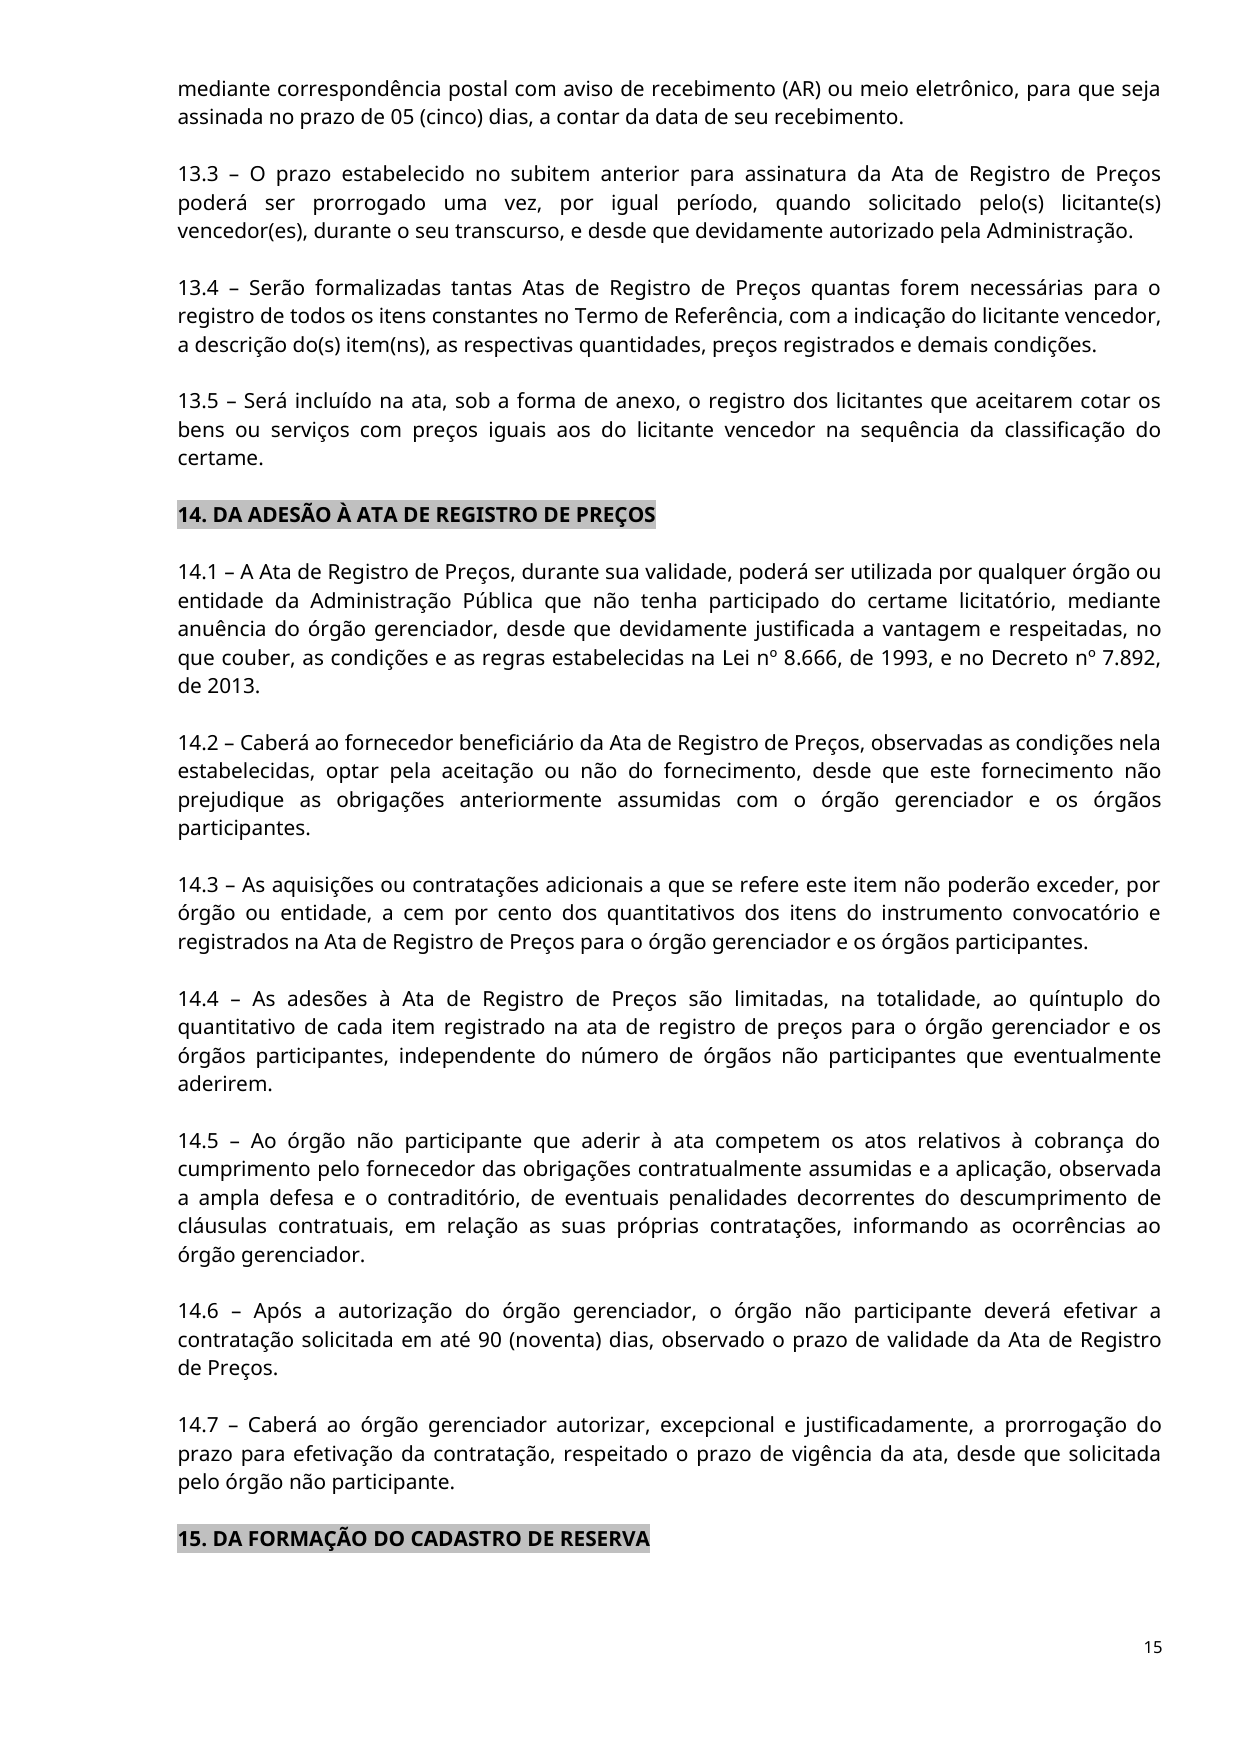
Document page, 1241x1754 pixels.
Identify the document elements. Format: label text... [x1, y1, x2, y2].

text 14. DA ADESÃO À ATA DE REGISTRO DE PREÇOS [177, 500, 1162, 529]
text 14.7 – Caberá ao órgão gerenciador autorizar, excepcional e justificadamente, a prorrogação do prazo para efetivação da contratação, respeitado o prazo de vigência da ata, desde que solicitada pelo órgão não participante. [177, 1410, 1162, 1496]
list 14.1 – A Ata de Registro de Preços, durante sua validade, poderá ser utilizada por qualquer órgão ou entidade da Administração Pública que não tenha participado do certame licitatório, mediante anuência do órgão gerenciador, desde que devidamente justificada a vantagem e respeitadas, no que couber, as condições e as regras estabelecidas na Lei nº 8.666, de 1993, e no Decreto nº 7.892, de 2013. [177, 557, 1162, 699]
text 13.5 – Será incluído na ata, sob a forma de anexo, o registro dos licitantes que aceitarem cotar os bens ou serviços com preços iguais aos do licitante vencedor na sequência da classificação do certame. [177, 387, 1162, 472]
text 15. DA FORMAÇÃO DO CADASTRO DE RESERVA [177, 1524, 1162, 1553]
text mediante correspondência postal com aviso de recebimento (AR) ou meio eletrônico, para que seja assinada no prazo de 05 (cinco) dias, a contar da data de seu recebimento. [177, 74, 1162, 131]
text 14.3 – As aquisições ou contratações adicionais a que se refere este item não poderão exceder, por órgão ou entidade, a cem por cento dos quantitativos dos itens do instrumento convocatório e registrados na Ata de Registro de Preços para o órgão gerenciador e os órgãos participantes. [177, 870, 1162, 955]
text 14.6 – Após a autorização do órgão gerenciador, o órgão não participante deverá efetivar a contratação solicitada em até 90 (noventa) dias, observado o prazo de validade da Ata de Registro de Preços. [177, 1297, 1162, 1382]
text 14.4 – As adesões à Ata de Registro de Preços são limitadas, na totalidade, ao quíntuplo do quantitativo de cada item registrado na ata de registro de preços para o órgão gerenciador e os órgãos participantes, independente do número de órgãos não participantes que eventualmente aderirem. [177, 984, 1162, 1098]
text 13.3 – O prazo estabelecido no subitem anterior para assinatura da Ata de Registro de Preços poderá ser prorrogado uma vez, por igual período, quando solicitado pelo(s) licitante(s) vencedor(es), durante o seu transcurso, e desde que devidamente autorizado pela Administração. [177, 159, 1162, 244]
text 14.5 – Ao órgão não participante que aderir à ata competem os atos relativos à cobrança do cumprimento pelo fornecedor das obrigações contratualmente assumidas e a aplicação, observada a ampla defesa e o contraditório, de eventuais penalidades decorrentes do descumprimento de cláusulas contratuais, em relação as suas próprias contratações, informando as ocorrências ao órgão gerenciador. [177, 1126, 1162, 1268]
text 14.2 – Caberá ao fornecedor beneficiário da Ata de Registro de Preços, observadas as condições nela estabelecidas, optar pela aceitação ou não do fornecimento, desde que este fornecimento não prejudique as obrigações anteriormente assumidas com o órgão gerenciador e os órgãos participantes. [177, 728, 1162, 842]
text 13.4 – Serão formalizadas tantas Atas de Registro de Preços quantas forem necessárias para o registro de todos os itens constantes no Termo de Referência, com a indicação do licitante vencedor, a descrição do(s) item(ns), as respectivas quantidades, preços registrados e demais condições. [177, 273, 1162, 358]
